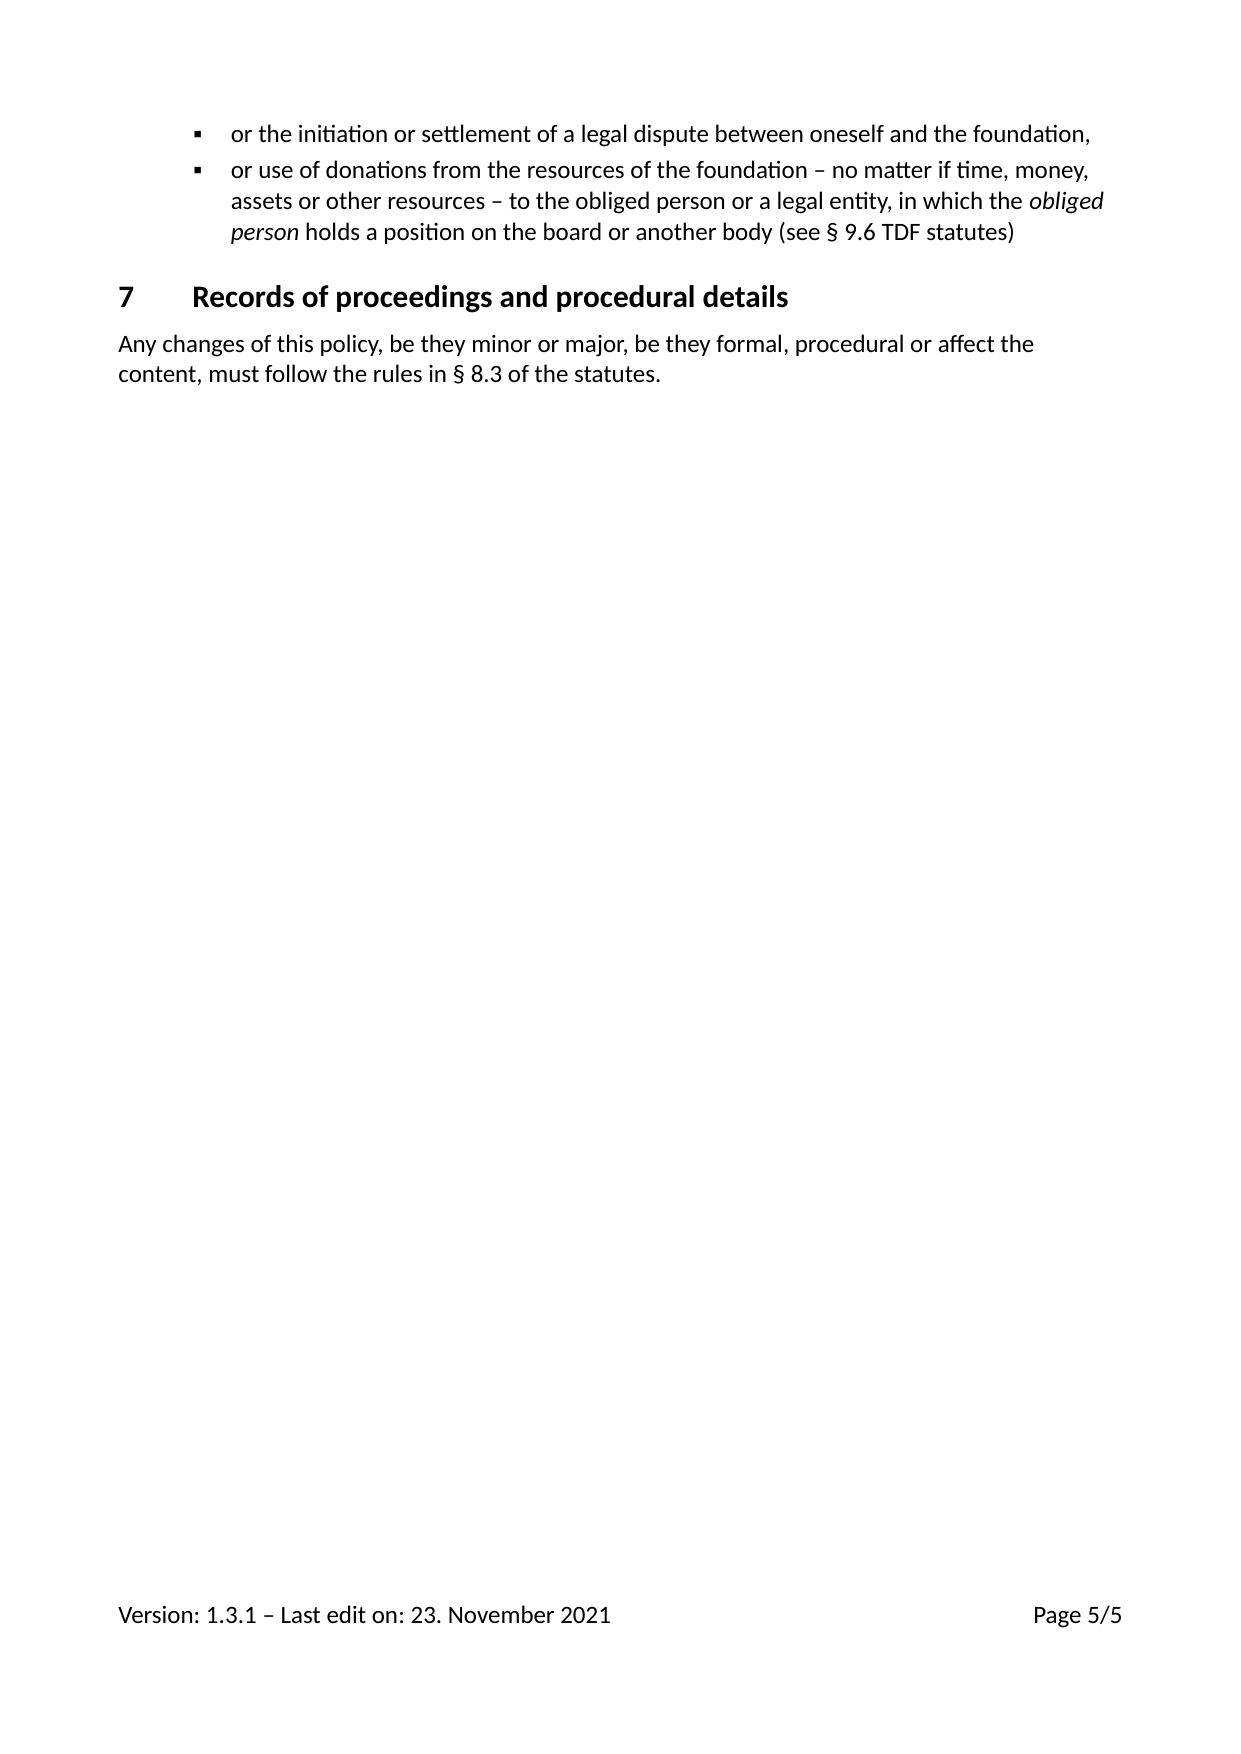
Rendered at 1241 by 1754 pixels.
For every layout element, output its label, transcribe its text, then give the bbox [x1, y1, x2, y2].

text Any changes of this policy, be they minor or major, be they formal, procedural or affect the content, must follow the rules in § 8.3 of the statutes. [118, 328, 1122, 389]
list or use of donations from the resources of the foundation – no matter if time, money, assets or other resources – to the obliged person or a legal entity, in which the obliged person holds a position on the board or another body (see § 9.6 TDF statutes) [193, 154, 1122, 246]
subtitle Records of proceedings and procedural details [118, 277, 1122, 315]
list or the initiation or settlement of a legal dispute between oneself and the foundation, [193, 118, 1122, 149]
